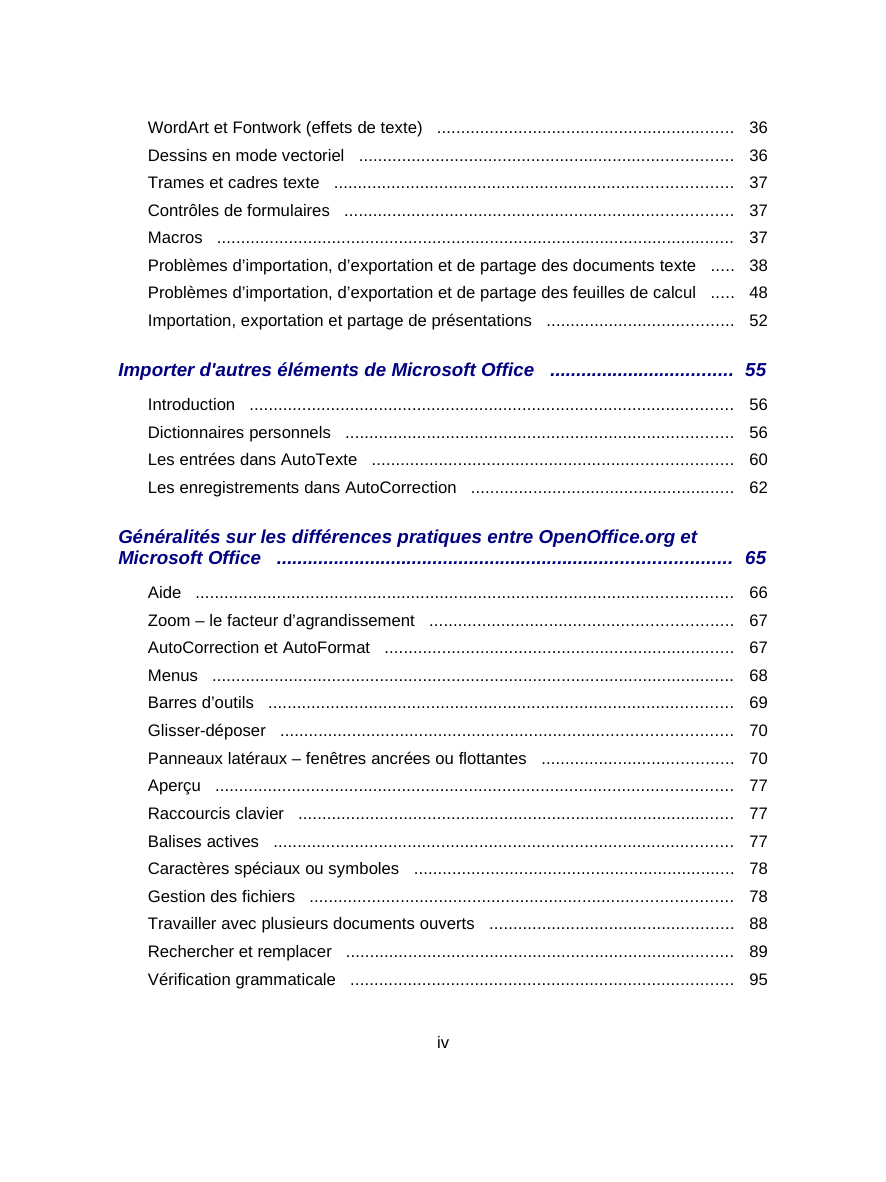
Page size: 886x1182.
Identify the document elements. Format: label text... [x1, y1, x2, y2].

text Vérification grammaticale 95 [148, 970, 768, 988]
text AutoCorrection et AutoFormat 67 [148, 638, 768, 657]
text Balises actives 77 [148, 832, 768, 851]
text Contrôles de formulaires 37 [148, 201, 768, 220]
text Zoom – le facteur d’agrandissement 67 [148, 611, 768, 630]
text Problèmes d’importation, d’exportation et de partage des documents texte 38 [148, 256, 768, 275]
text Dessins en mode vectoriel 36 [148, 146, 768, 164]
text Travailler avec plusieurs documents ouverts 88 [148, 914, 768, 933]
text WordArt et Fontwork (effets de texte) 36 [148, 118, 768, 137]
text Problèmes d’importation, d’exportation et de partage des feuilles de calcul 48 [148, 284, 768, 302]
text Trames et cadres texte 37 [148, 173, 768, 192]
text Les enregistrements dans AutoCorrection 62 [148, 478, 768, 497]
text Panneaux latéraux – fenêtres ancrées ou flottantes 70 [148, 749, 768, 768]
text Macros 37 [148, 228, 768, 247]
text Gestion des fichiers 78 [148, 887, 768, 906]
text Importer d'autres éléments de Microsoft Office 55 [118, 359, 768, 381]
text Aide 66 [148, 583, 768, 602]
text Aperçu 77 [148, 777, 768, 795]
text Menus 68 [148, 666, 768, 685]
text Glisser-déposer 70 [148, 721, 768, 740]
text Raccourcis clavier 77 [148, 804, 768, 823]
text Généralités sur les différences pratiques entre OpenOffice.org et Microsoft Office 65 [118, 526, 768, 568]
text Les entrées dans AutoTexte 60 [148, 451, 768, 469]
text Dictionnaires personnels 56 [148, 423, 768, 442]
text Rechercher et remplacer 89 [148, 942, 768, 961]
text Importation, exportation et partage de présentations 52 [148, 311, 768, 330]
text Caractères spéciaux ou symboles 78 [148, 859, 768, 878]
text Introduction 56 [148, 395, 768, 414]
text Barres d’outils 69 [148, 694, 768, 712]
